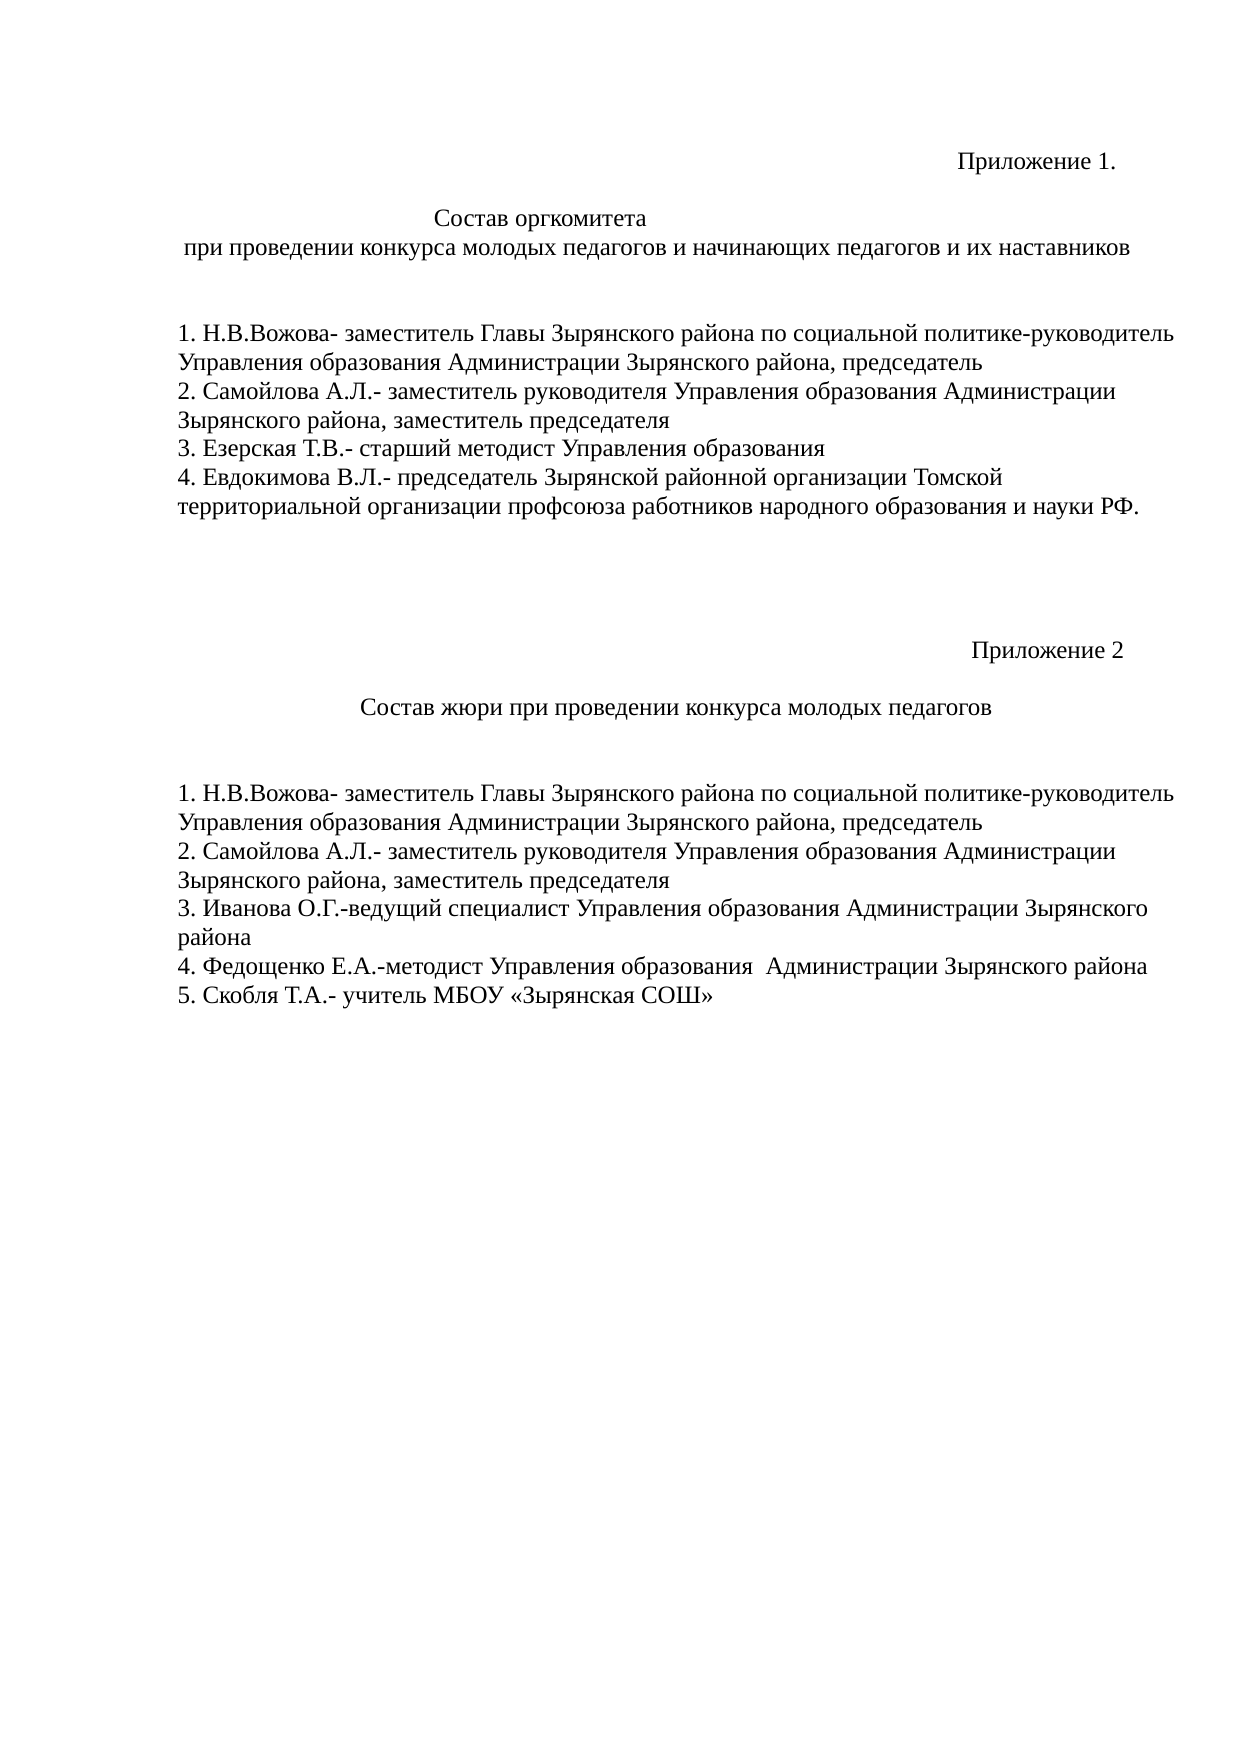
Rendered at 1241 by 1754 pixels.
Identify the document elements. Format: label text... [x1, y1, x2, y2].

text 1. Н.В.Вожова- заместитель Главы Зырянского района по социальной политике-руководитель Управления образования Администрации Зырянского района, председатель [177, 778, 1175, 836]
text 2. Самойлова А.Л.- заместитель руководителя Управления образования Администрации Зырянского района, заместитель председателя [177, 836, 1175, 893]
text Состав оргкомитета [177, 203, 1175, 232]
text 1. Н.В.Вожова- заместитель Главы Зырянского района по социальной политике-руководитель Управления образования Администрации Зырянского района, председатель [177, 318, 1175, 376]
text 4. Евдокимова В.Л.- председатель Зырянской районной организации Томской территориальной организации профсоюза работников народного образования и науки РФ. [177, 462, 1175, 520]
text 2. Самойлова А.Л.- заместитель руководителя Управления образования Администрации Зырянского района, заместитель председателя [177, 376, 1175, 433]
text Состав жюри при проведении конкурса молодых педагогов [177, 692, 1175, 721]
text при проведении конкурса молодых педагогов и начинающих педагогов и их наставников [177, 232, 1175, 261]
text 4. Федощенко Е.А.-методист Управления образования Администрации Зырянского района [177, 951, 1175, 980]
text 3. Езерская Т.В.- старший методист Управления образования [177, 433, 1175, 462]
text 5. Скобля Т.А.- учитель МБОУ «Зырянская СОШ» [177, 980, 1175, 1008]
text Приложение 1. [177, 117, 1175, 175]
text Приложение 2 [177, 606, 1175, 663]
text 3. Иванова О.Г.-ведущий специалист Управления образования Администрации Зырянского района [177, 893, 1175, 951]
